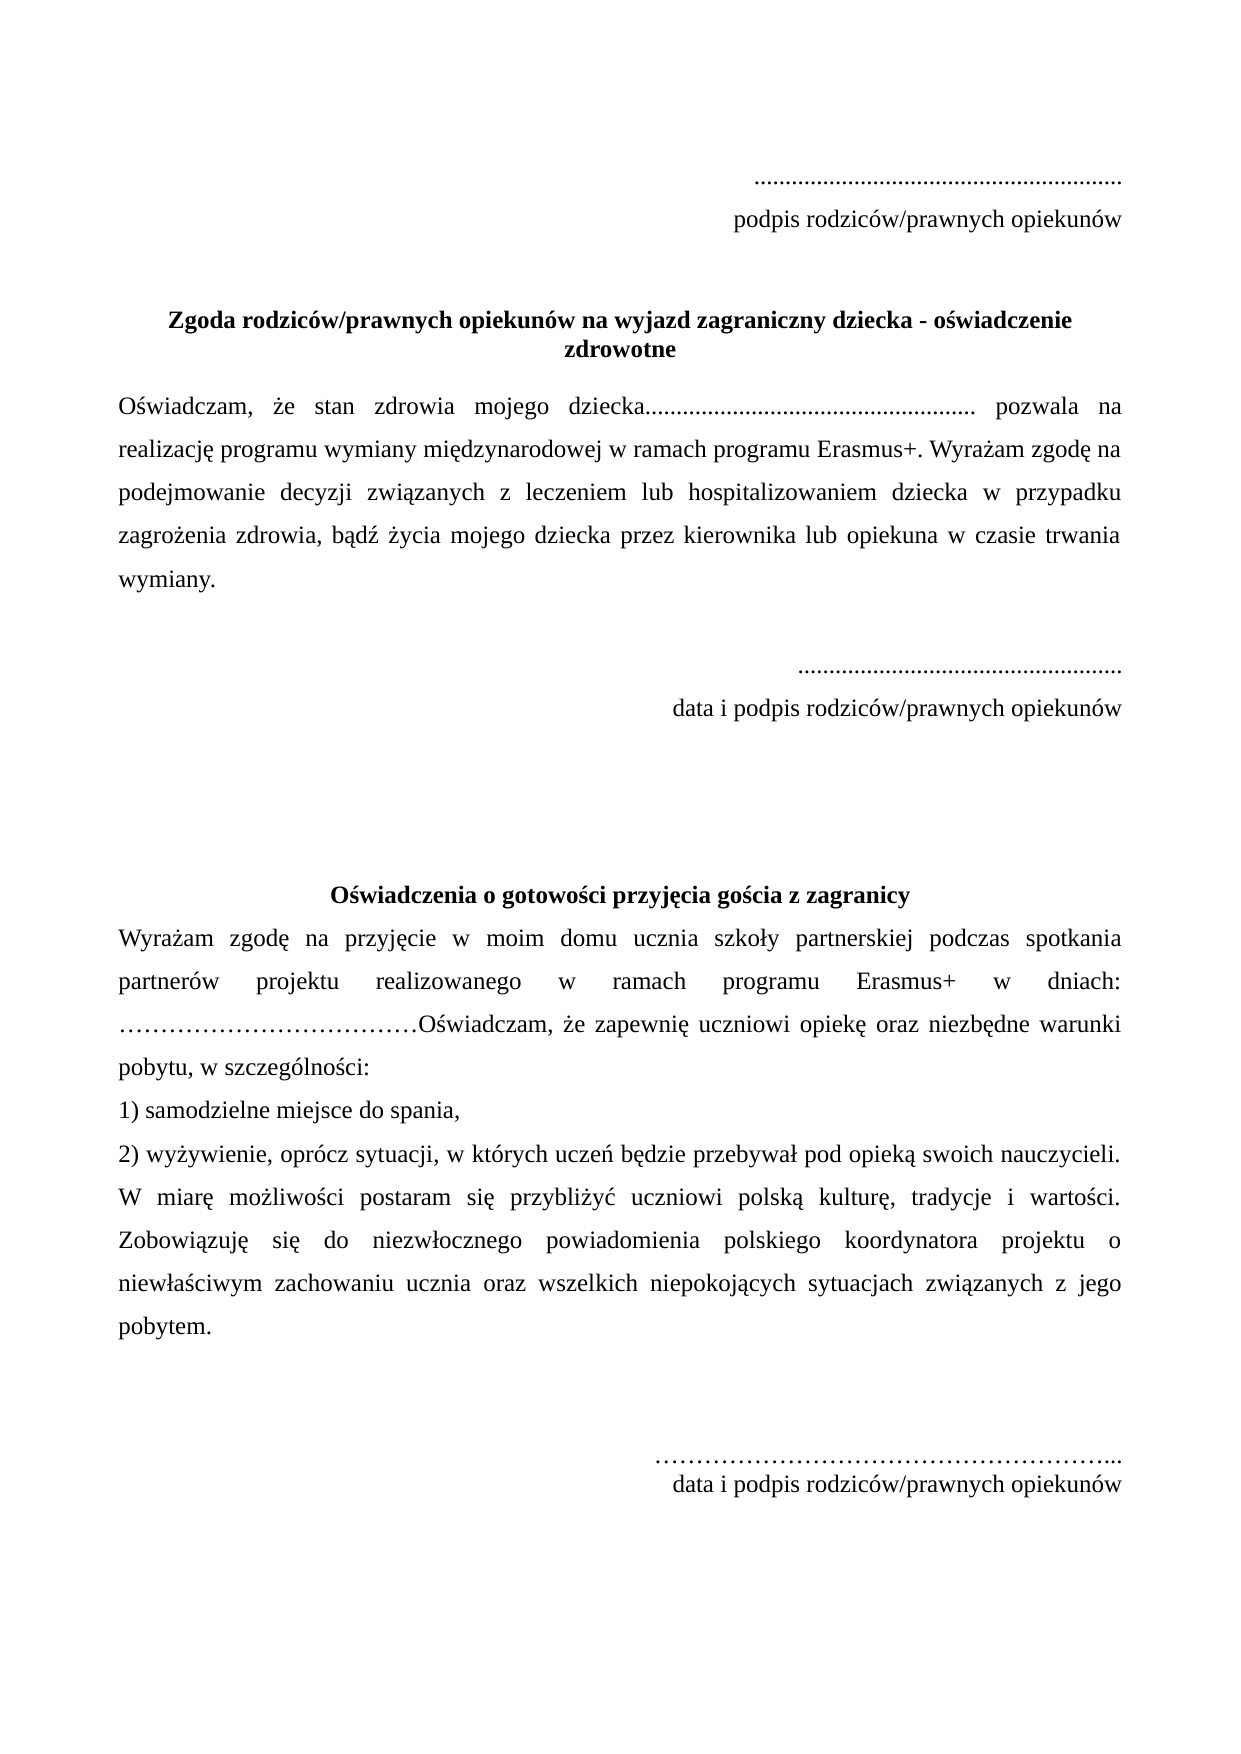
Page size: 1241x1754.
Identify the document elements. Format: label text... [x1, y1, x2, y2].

text ………………………………………………... [118, 1441, 1122, 1469]
text ........................................................... [118, 161, 1122, 190]
text Wyrażam zgodę na przyjęcie w moim domu ucznia szkoły partnerskiej podczas spotkania partnerów projektu realizowanego w ramach programu Erasmus+ w dniach: ………………………………Oświadczam, że zapewnię uczniowi opiekę oraz niezbędne warunki pobytu, w szczególności: [118, 923, 1122, 1081]
text .................................................... [118, 650, 1122, 679]
text 1) samodzielne miejsce do spania, [118, 1096, 1122, 1124]
text 2) wyżywienie, oprócz sytuacji, w których uczeń będzie przebywał pod opieką swoich nauczycieli. W miarę możliwości postaram się przybliżyć uczniowi polską kulturę, tradycje i wartości. Zobowiązuję się do niezwłocznego powiadomienia polskiego koordynatora projektu o niewłaściwym zachowaniu ucznia oraz wszelkich niepokojących sytuacjach związanych z jego pobytem. [118, 1139, 1122, 1340]
text data i podpis rodziców/prawnych opiekunów [118, 1469, 1122, 1498]
text Oświadczenia o gotowości przyjęcia gościa z zagranicy [118, 880, 1122, 909]
text Oświadczam, że stan zdrowia mojego dziecka..................................................... pozwala na realizację programu wymiany międzynarodowej w ramach programu Erasmus+. Wyrażam zgodę na podejmowanie decyzji związanych z leczeniem lub hospitalizowaniem dziecka w przypadku zagrożenia zdrowia, bądź życia mojego dziecka przez kierownika lub opiekuna w czasie trwania wymiany. [118, 391, 1122, 592]
text podpis rodziców/prawnych opiekunów [118, 204, 1122, 233]
text Zgoda rodziców/prawnych opiekunów na wyjazd zagraniczny dziecka - oświadczenie zdrowotne [118, 305, 1122, 362]
text data i podpis rodziców/prawnych opiekunów [118, 693, 1122, 722]
